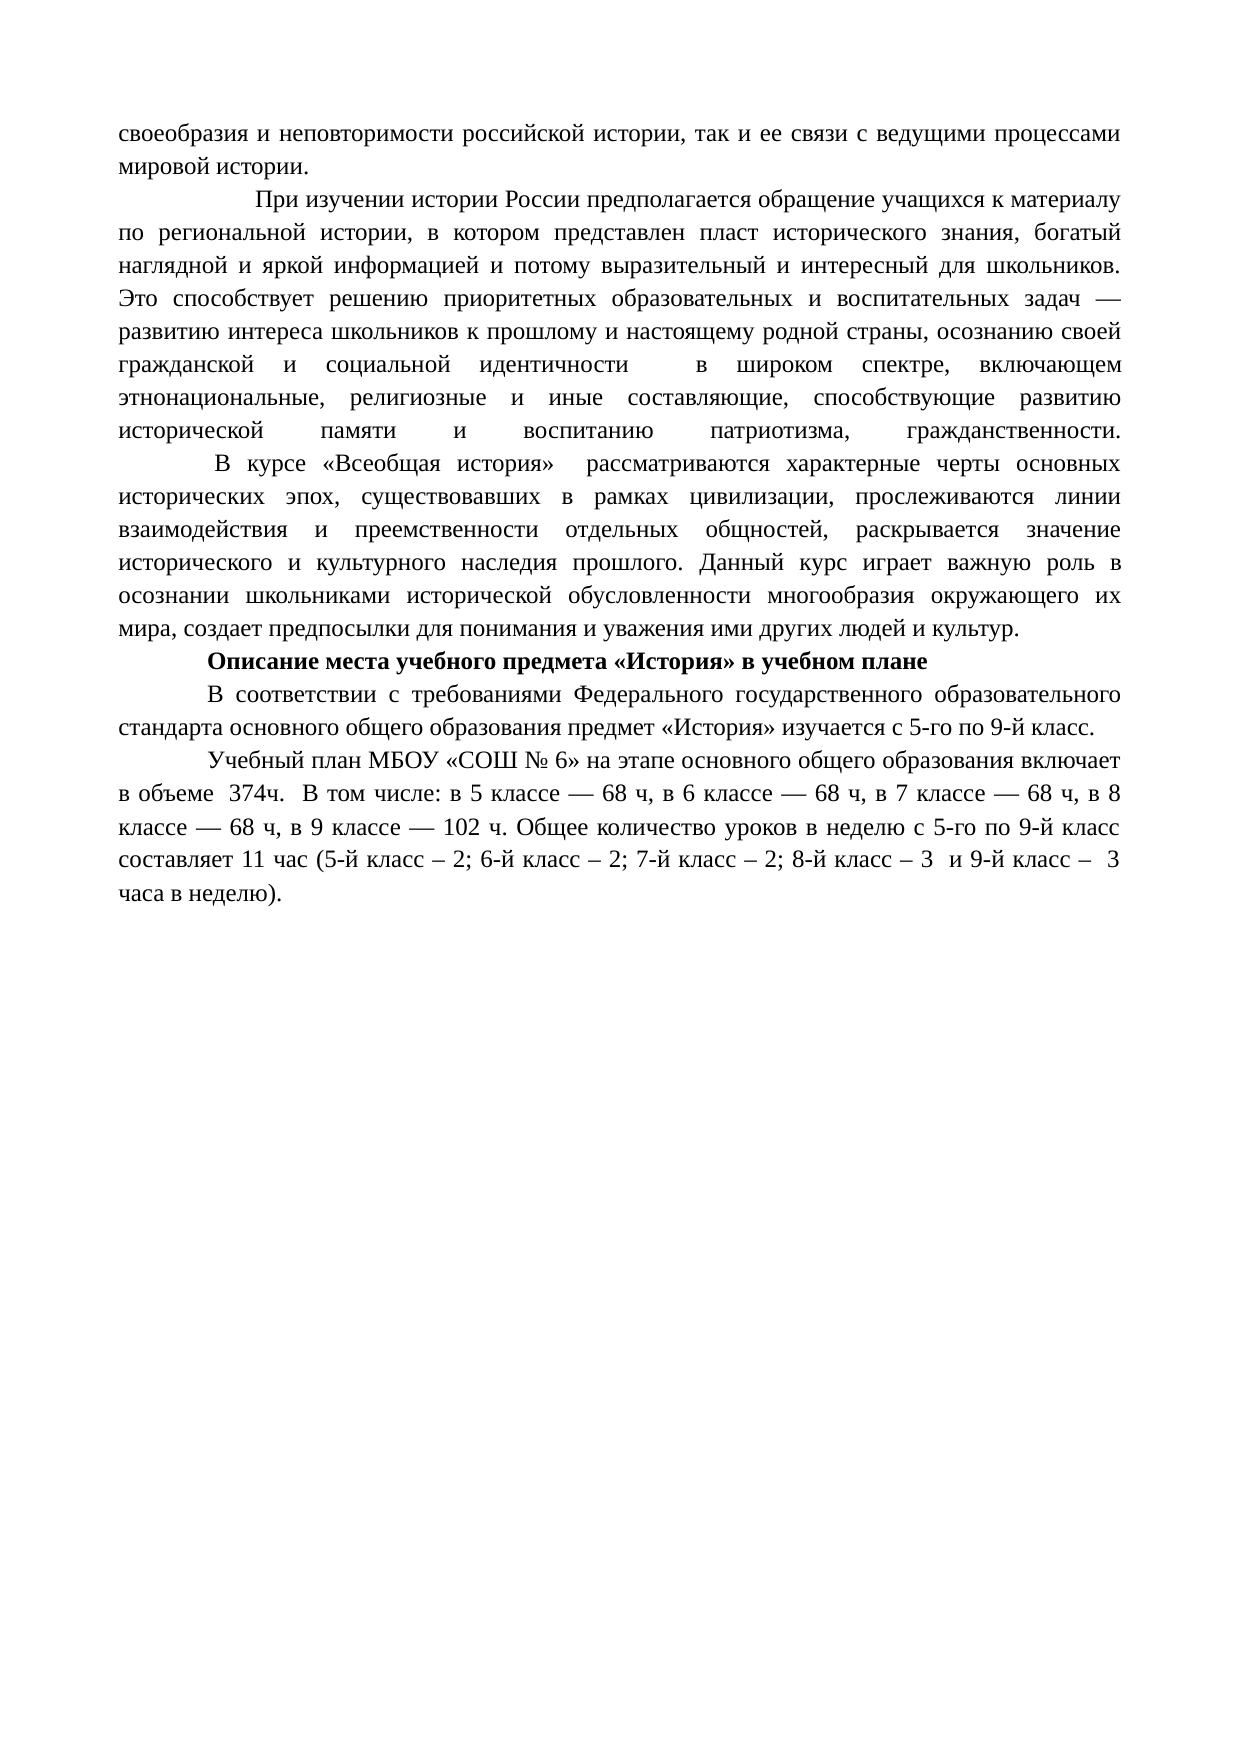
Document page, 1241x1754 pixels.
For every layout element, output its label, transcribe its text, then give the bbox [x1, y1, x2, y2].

text При изучении истории России предполагается обращение учащихся к материалу по региональной истории, в котором представлен пласт исторического знания, богатый наглядной и яркой информацией и потому выразительный и интересный для школьников. Это способствует решению приоритетных образовательных и воспитательных задач — развитию интереса школьников к прошлому и настоящему родной страны, осознанию своей гражданской и социальной идентичности в широком спектре, включающем этнонациональные, религиозные и иные составляющие, способствующие развитию исторической памяти и воспитанию патриотизма, гражданственности. В курсе «Всеобщая история» рассматриваются характерные черты основных исторических эпох, существовавших в рамках цивилизации, прослеживаются линии взаимодействия и преемственности отдельных общностей, раскрывается значение исторического и культурного наследия прошлого. Данный курс играет важную роль в осознании школьниками исторической обусловленности многообразия окружающего их мира, создает предпосылки для понимания и уважения ими других людей и культур. [118, 184, 1122, 642]
text Описание места учебного предмета «История» в учебном плане [118, 646, 1122, 675]
text своеобразия и неповторимости российской истории, так и ее связи с ведущими процессами мировой истории. [118, 118, 1122, 180]
text В соответствии с требованиями Федерального государственного образовательного стандарта основного общего образования предмет «История» изучается с 5-го по 9-й класс. [118, 679, 1122, 741]
text Учебный план МБОУ «СОШ № 6» на этапе основного общего образования включает в объеме 374ч. В том числе: в 5 классе — 68 ч, в 6 классе — 68 ч, в 7 классе — 68 ч, в 8 классе — 68 ч, в 9 классе — 102 ч. Общее количество уроков в неделю с 5-го по 9-й класс составляет 11 час (5-й класс – 2; 6-й класс – 2; 7-й класс – 2; 8-й класс – 3 и 9-й класс – 3 часа в неделю). [118, 746, 1122, 906]
